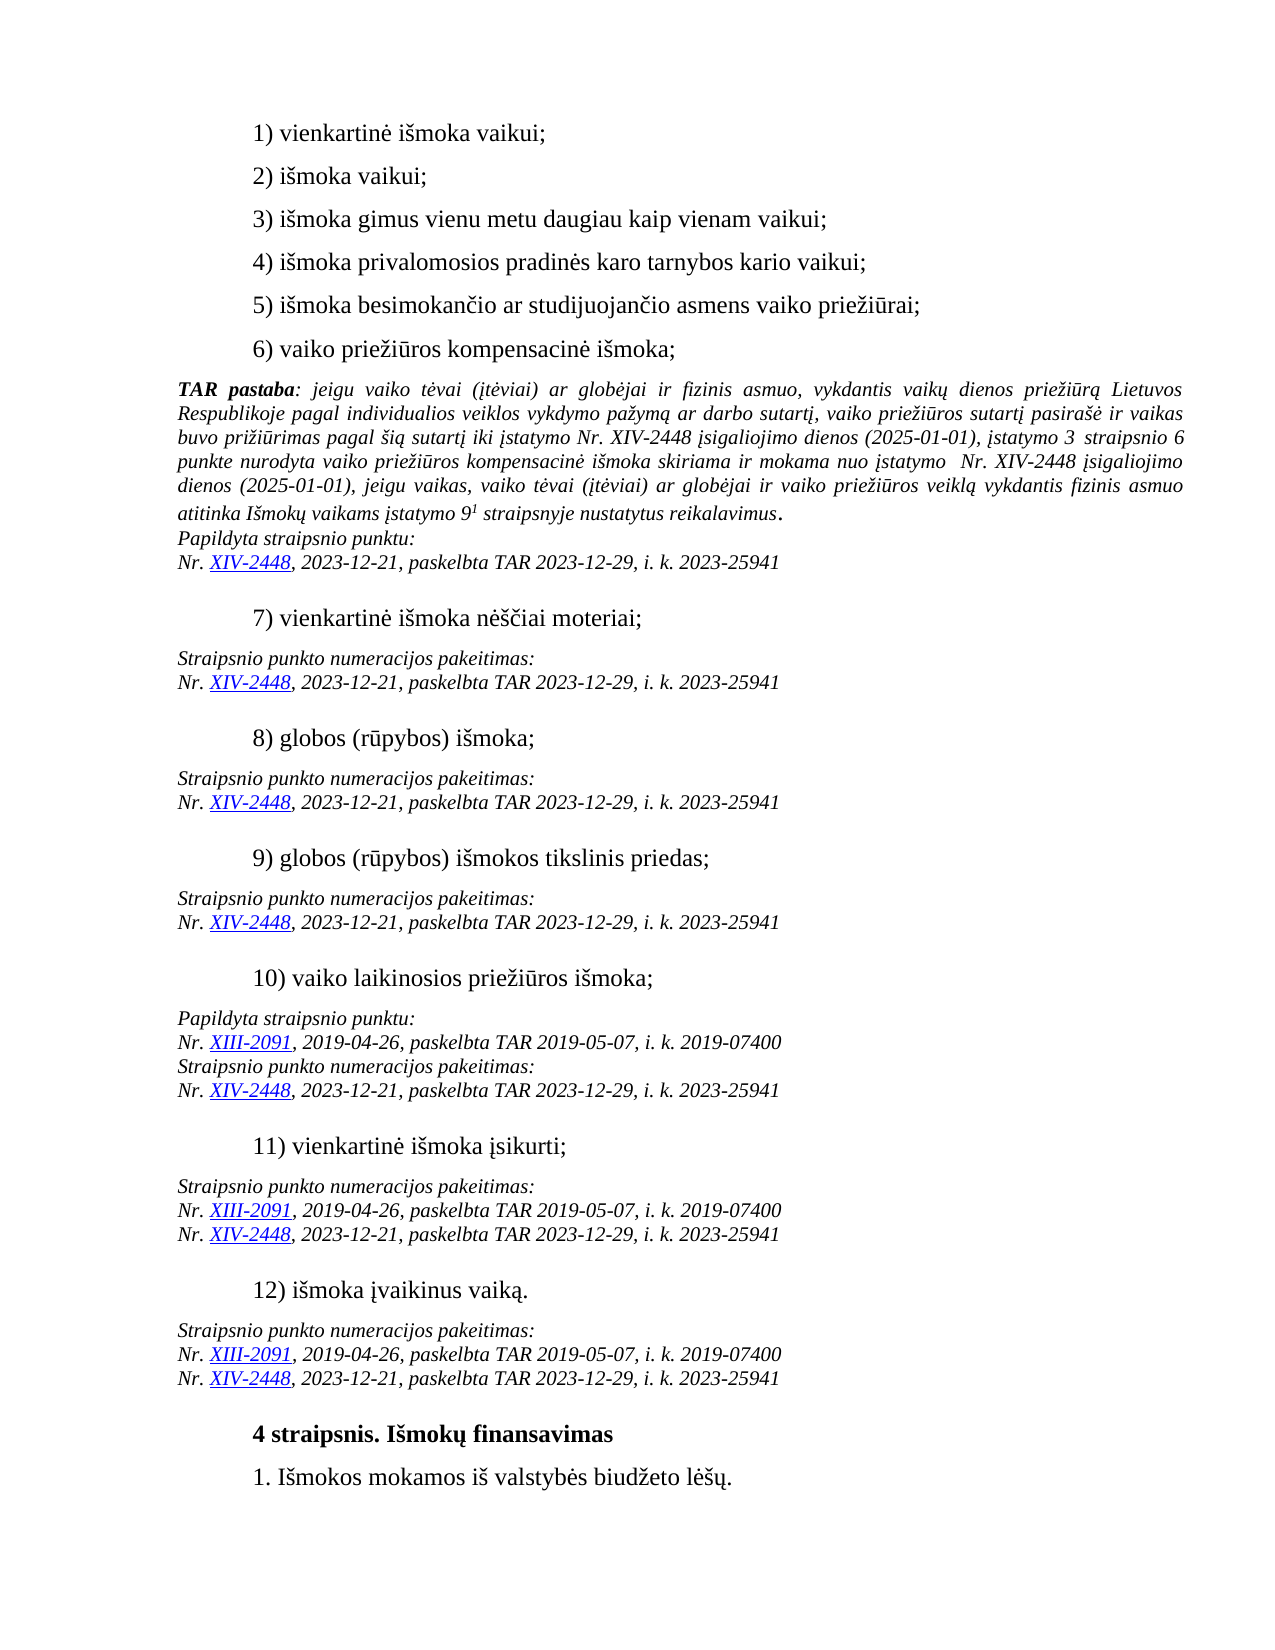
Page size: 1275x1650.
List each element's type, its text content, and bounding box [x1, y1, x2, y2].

text 12) išmoka įvaikinus vaiką. [177, 1275, 1186, 1304]
text Nr. XIV-2448, 2023-12-21, paskelbta TAR 2023-12-29, i. k. 2023-25941 [177, 1366, 1186, 1390]
text Nr. XIII-2091, 2019-04-26, paskelbta TAR 2019-05-07, i. k. 2019-07400 [177, 1030, 1186, 1054]
text Papildyta straipsnio punktu: [177, 1006, 1186, 1030]
text Straipsnio punkto numeracijos pakeitimas: [177, 766, 1186, 790]
text Nr. XIV-2448, 2023-12-21, paskelbta TAR 2023-12-29, i. k. 2023-25941 [177, 1078, 1186, 1102]
text Nr. XIII-2091, 2019-04-26, paskelbta TAR 2019-05-07, i. k. 2019-07400 [177, 1198, 1186, 1222]
text Straipsnio punkto numeracijos pakeitimas: [177, 886, 1186, 910]
text Straipsnio punkto numeracijos pakeitimas: [177, 1054, 1186, 1078]
text Nr. XIII-2091, 2019-04-26, paskelbta TAR 2019-05-07, i. k. 2019-07400 [177, 1342, 1186, 1366]
text Nr. XIV-2448, 2023-12-21, paskelbta TAR 2023-12-29, i. k. 2023-25941 [177, 670, 1186, 694]
text 5) išmoka besimokančio ar studijuojančio asmens vaiko priežiūrai; [177, 291, 1186, 319]
text 8) globos (rūpybos) išmoka; [177, 723, 1186, 752]
text Straipsnio punkto numeracijos pakeitimas: [177, 1174, 1186, 1198]
text TAR pastaba: jeigu vaiko tėvai (įtėviai) ar globėjai ir fizinis asmuo, vykdantis vaikų dienos priežiūrą Lietuvos Respublikoje pagal individualios veiklos vykdymo pažymą ar darbo sutartį, vaiko priežiūros sutartį pasirašė ir vaikas buvo prižiūrimas pagal šią sutartį iki įstatymo Nr. XIV-2448 įsigaliojimo dienos (2025-01-01), įstatymo 3 straipsnio 6 punkte nurodyta vaiko priežiūros kompensacinė išmoka skiriama ir mokama nuo įstatymo Nr. XIV-2448 įsigaliojimo dienos (2025-01-01), jeigu vaikas, vaiko tėvai (įtėviai) ar globėjai ir vaiko priežiūros veiklą vykdantis fizinis asmuo atitinka Išmokų vaikams įstatymo 91 straipsnyje nustatytus reikalavimus. [177, 377, 1186, 526]
text 10) vaiko laikinosios priežiūros išmoka; [177, 963, 1186, 992]
text 1) vienkartinė išmoka vaikui; [177, 118, 1186, 147]
text 4 straipsnis. Išmokų finansavimas [177, 1419, 1186, 1448]
text 7) vienkartinė išmoka nėščiai moteriai; [177, 603, 1186, 632]
text 4) išmoka privalomosios pradinės karo tarnybos kario vaikui; [177, 247, 1186, 276]
text 6) vaiko priežiūros kompensacinė išmoka; [177, 334, 1186, 362]
text 3) išmoka gimus vienu metu daugiau kaip vienam vaikui; [177, 204, 1186, 233]
text 11) vienkartinė išmoka įsikurti; [177, 1131, 1186, 1160]
text 1. Išmokos mokamos iš valstybės biudžeto lėšų. [177, 1462, 1186, 1491]
text Straipsnio punkto numeracijos pakeitimas: [177, 1318, 1186, 1342]
text Nr. XIV-2448, 2023-12-21, paskelbta TAR 2023-12-29, i. k. 2023-25941 [177, 790, 1186, 814]
text 2) išmoka vaikui; [177, 161, 1186, 190]
text Straipsnio punkto numeracijos pakeitimas: [177, 646, 1186, 670]
text Nr. XIV-2448, 2023-12-21, paskelbta TAR 2023-12-29, i. k. 2023-25941 [177, 550, 1186, 574]
text Nr. XIV-2448, 2023-12-21, paskelbta TAR 2023-12-29, i. k. 2023-25941 [177, 1222, 1186, 1246]
text 9) globos (rūpybos) išmokos tikslinis priedas; [177, 843, 1186, 872]
text Nr. XIV-2448, 2023-12-21, paskelbta TAR 2023-12-29, i. k. 2023-25941 [177, 910, 1186, 934]
text Papildyta straipsnio punktu: [177, 526, 1186, 550]
